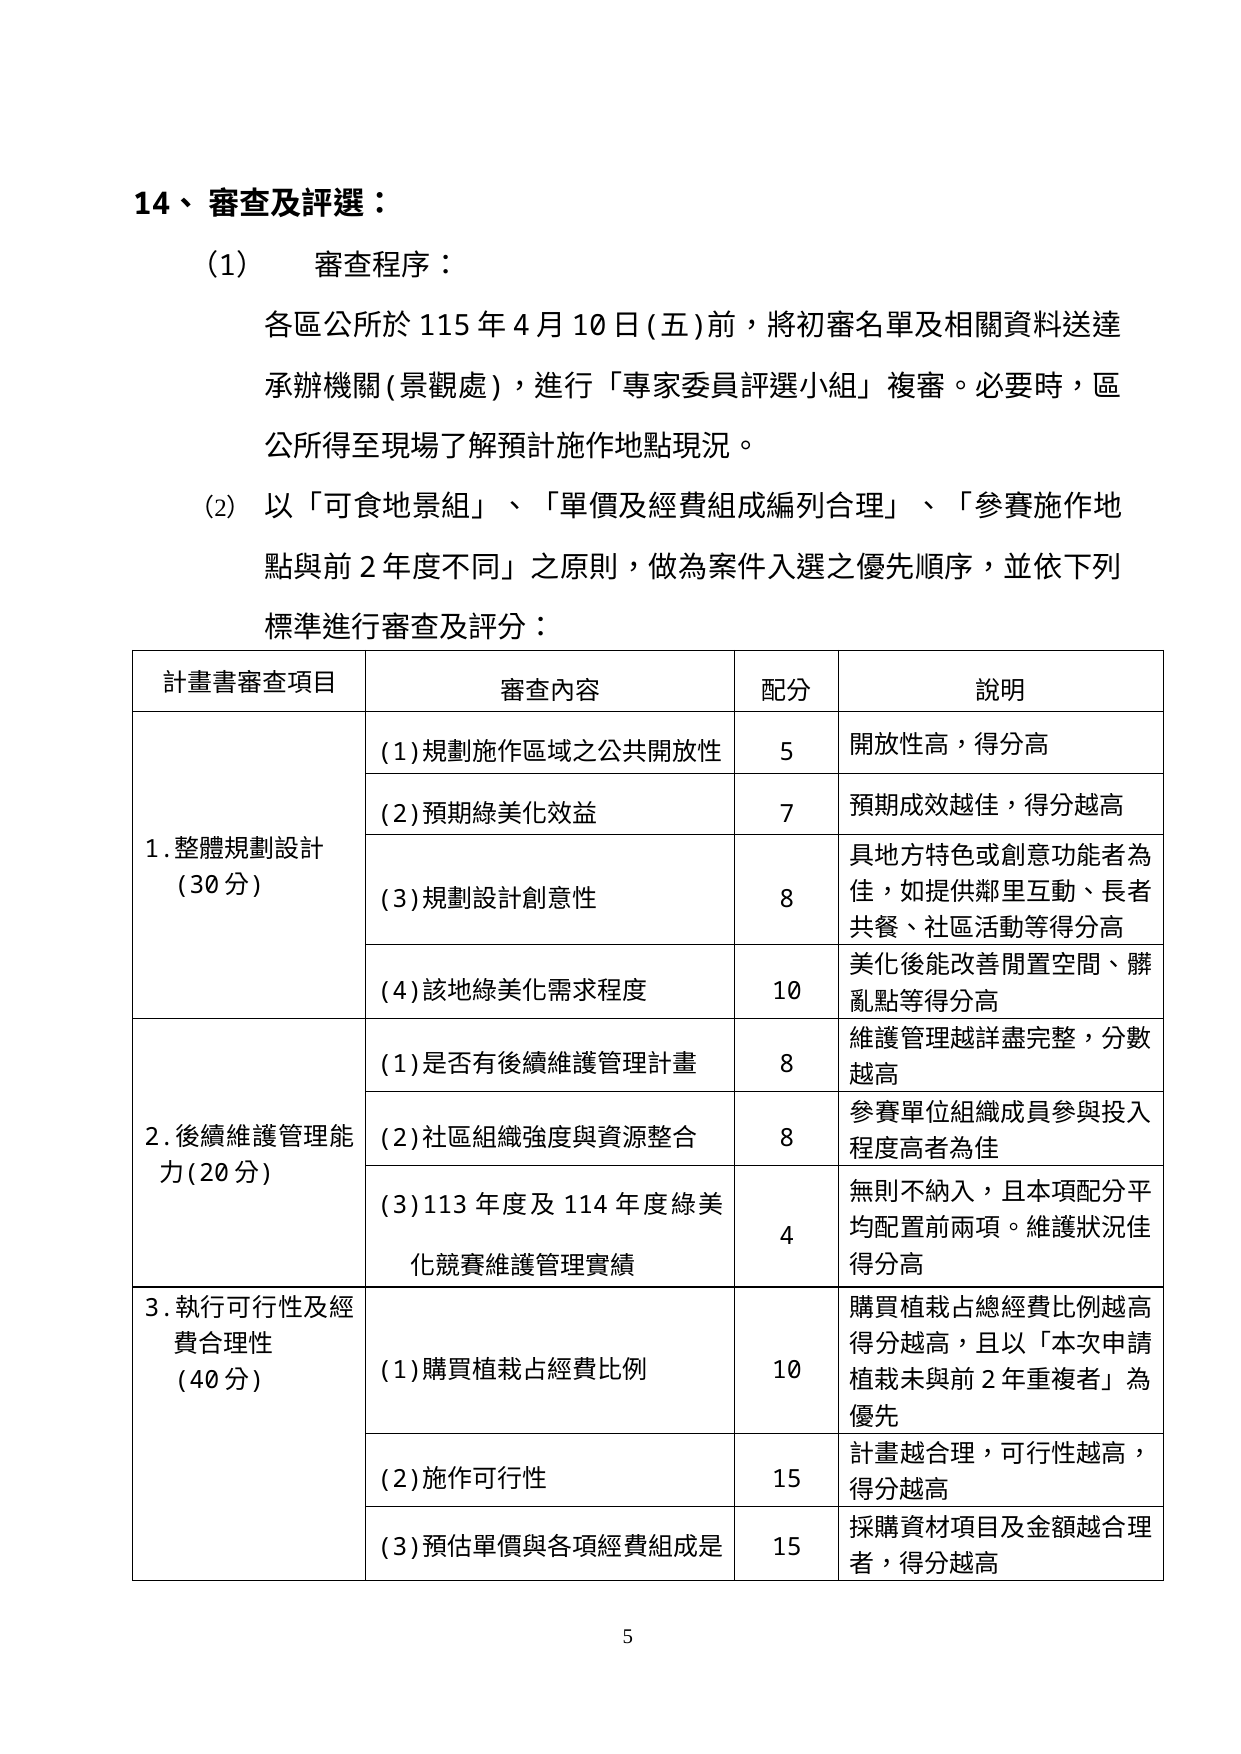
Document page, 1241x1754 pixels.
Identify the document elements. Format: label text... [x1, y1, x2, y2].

table_cell 5 [735, 712, 838, 773]
table_cell 1.整體規劃設計 (30分) [133, 712, 365, 1017]
table_cell 無則不納入，且本項配分平均配置前兩項。維護狀況佳得分高 [839, 1166, 1163, 1286]
table_cell 10 [735, 1288, 838, 1432]
table_cell 15 [735, 1507, 838, 1579]
table_cell 2.後續維護管理能力(20分) [133, 1019, 365, 1286]
table_cell 8 [735, 835, 838, 944]
table_cell (4)該地綠美化需求程度 [366, 945, 734, 1017]
list 以「可食地景組」、「單價及經費組成編列合理」、「參賽施作地點與前2年度不同」之原則，做為案件入選之優先順序，並依下列標準進行審查及評分： [189, 468, 1122, 650]
table_cell 預期成效越佳，得分越高 [839, 774, 1163, 834]
table_cell 參賽單位組織成員參與投入程度高者為佳 [839, 1092, 1163, 1164]
table_cell 7 [735, 774, 838, 834]
table_cell 4 [735, 1166, 838, 1286]
table_cell (1)是否有後續維護管理計畫 [366, 1019, 734, 1091]
list 審查及評選： [133, 166, 1122, 227]
table_cell (3)113年度及114年度綠美化競賽維護管理實績 [366, 1166, 734, 1286]
table_cell (3)規劃設計創意性 [366, 835, 734, 944]
table_cell 維護管理越詳盡完整，分數越高 [839, 1019, 1163, 1091]
table_header 計畫書審查項目 [133, 651, 365, 711]
table_cell (1)購買植栽占經費比例 [366, 1288, 734, 1432]
table_cell 10 [735, 945, 838, 1017]
table_cell 開放性高，得分高 [839, 712, 1163, 773]
table_cell 15 [735, 1434, 838, 1506]
table_cell (2)預期綠美化效益 [366, 774, 734, 834]
list 審查程序： [189, 227, 1122, 287]
table_header 配分 [735, 651, 838, 711]
text 各區公所於115年4月10日(五)前，將初審名單及相關資料送達承辦機關(景觀處)，進行「專家委員評選小組」複審。必要時，區公所得至現場了解預計施作地點現況。 [264, 287, 1122, 468]
table_cell (3)預估單價與各項經費組成是 [366, 1507, 734, 1579]
table_cell 計畫越合理，可行性越高，得分越高 [839, 1434, 1163, 1506]
table_cell (2)社區組織強度與資源整合 [366, 1092, 734, 1164]
table_cell 8 [735, 1019, 838, 1091]
table_cell 8 [735, 1092, 838, 1164]
table_cell 購買植栽占總經費比例越高得分越高，且以「本次申請植栽未與前2年重複者」為優先 [839, 1288, 1163, 1432]
table_cell 3.執行可行性及經費合理性 (40分) [133, 1288, 365, 1579]
table_cell (2)施作可行性 [366, 1434, 734, 1506]
table_cell 採購資材項目及金額越合理者，得分越高 [839, 1507, 1163, 1579]
table_cell 具地方特色或創意功能者為佳，如提供鄰里互動、長者共餐、社區活動等得分高 [839, 835, 1163, 944]
table_header 審查內容 [366, 651, 734, 711]
table_cell 美化後能改善閒置空間、髒亂點等得分高 [839, 945, 1163, 1017]
table_cell (1)規劃施作區域之公共開放性 [366, 712, 734, 773]
table_header 說明 [839, 651, 1163, 711]
